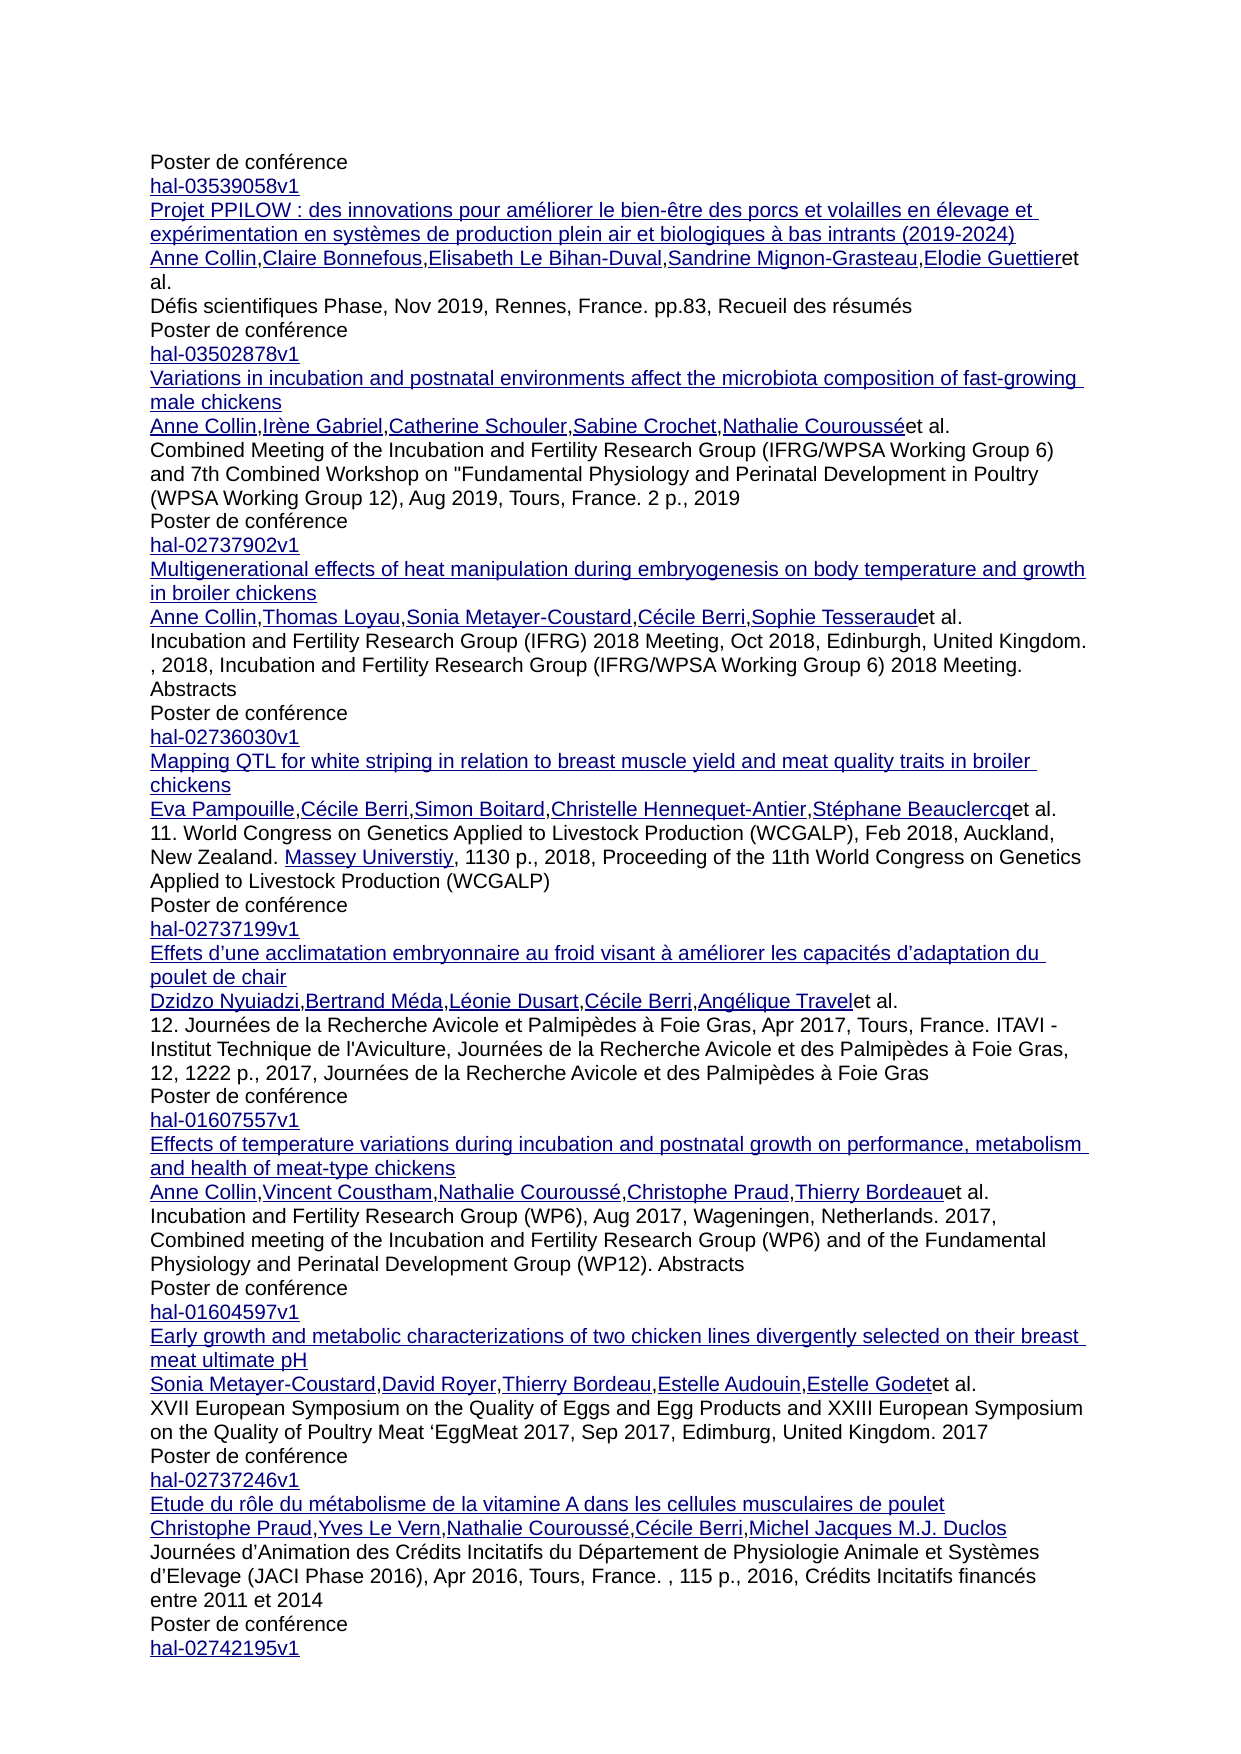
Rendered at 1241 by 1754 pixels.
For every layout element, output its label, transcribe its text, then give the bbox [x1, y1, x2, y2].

table_cell Early growth and metabolic characterizations of two chicken lines divergently selected on their breast meat ultimate pH Sonia Metayer-Coustard,David Royer,Thierry Bordeau,Estelle Audouin,Estelle Godetet al. XVII European Symposium on the Quality of Eggs and Egg Products and XXIII European Symposium on the Quality of Poultry Meat ‘EggMeat 2017, Sep 2017, Edimburg, United Kingdom. 2017 Poster de conférence hal-02737246v1 [150, 1324, 1090, 1492]
table_cell Variations in incubation and postnatal environments affect the microbiota composition of fast-growing male chickens Anne Collin,Irène Gabriel,Catherine Schouler,Sabine Crochet,Nathalie Courousséet al. Combined Meeting of the Incubation and Fertility Research Group (IFRG/WPSA Working Group 6) and 7th Combined Workshop on "Fundamental Physiology and Perinatal Development in Poultry (WPSA Working Group 12), Aug 2019, Tours, France. 2 p., 2019 Poster de conférence hal-02737902v1 [150, 366, 1090, 557]
table_cell Etude du rôle du métabolisme de la vitamine A dans les cellules musculaires de poulet Christophe Praud,Yves Le Vern,Nathalie Couroussé,Cécile Berri,Michel Jacques M.J. Duclos Journées d’Animation des Crédits Incitatifs du Département de Physiologie Animale et Systèmes d’Elevage (JACI Phase 2016), Apr 2016, Tours, France. , 115 p., 2016, Crédits Incitatifs financés entre 2011 et 2014 Poster de conférence hal-02742195v1 [150, 1492, 1090, 1659]
table_cell Effects of temperature variations during incubation and postnatal growth on performance, metabolism and health of meat-type chickens Anne Collin,Vincent Coustham,Nathalie Couroussé,Christophe Praud,Thierry Bordeauet al. Incubation and Fertility Research Group (WP6), Aug 2017, Wageningen, Netherlands. 2017, Combined meeting of the Incubation and Fertility Research Group (WP6) and of the Fundamental Physiology and Perinatal Development Group (WP12). Abstracts Poster de conférence hal-01604597v1 [150, 1132, 1090, 1324]
table_cell Poster de conférence hal-03539058v1 [150, 150, 1090, 198]
table_cell Effets d’une acclimatation embryonnaire au froid visant à améliorer les capacités d’adaptation du poulet de chair Dzidzo Nyuiadzi,Bertrand Méda,Léonie Dusart,Cécile Berri,Angélique Travelet al. 12. Journées de la Recherche Avicole et Palmipèdes à Foie Gras, Apr 2017, Tours, France. ITAVI - Institut Technique de l'Aviculture, Journées de la Recherche Avicole et des Palmipèdes à Foie Gras, 12, 1222 p., 2017, Journées de la Recherche Avicole et des Palmipèdes à Foie Gras Poster de conférence hal-01607557v1 [150, 941, 1090, 1132]
table_cell Multigenerational effects of heat manipulation during embryogenesis on body temperature and growth in broiler chickens Anne Collin,Thomas Loyau,Sonia Metayer-Coustard,Cécile Berri,Sophie Tesseraudet al. Incubation and Fertility Research Group (IFRG) 2018 Meeting, Oct 2018, Edinburgh, United Kingdom. , 2018, Incubation and Fertility Research Group (IFRG/WPSA Working Group 6) 2018 Meeting. Abstracts Poster de conférence hal-02736030v1 [150, 557, 1090, 749]
table_cell Projet PPILOW : des innovations pour améliorer le bien-être des porcs et volailles en élevage et expérimentation en systèmes de production plein air et biologiques à bas intrants (2019-2024) Anne Collin,Claire Bonnefous,Elisabeth Le Bihan-Duval,Sandrine Mignon-Grasteau,Elodie Guettieret al. Défis scientifiques Phase, Nov 2019, Rennes, France. pp.83, Recueil des résumés Poster de conférence hal-03502878v1 [150, 198, 1090, 366]
table_cell Mapping QTL for white striping in relation to breast muscle yield and meat quality traits in broiler chickens Eva Pampouille,Cécile Berri,Simon Boitard,Christelle Hennequet-Antier,Stéphane Beauclercqet al. 11. World Congress on Genetics Applied to Livestock Production (WCGALP), Feb 2018, Auckland, New Zealand. Massey Universtiy, 1130 p., 2018, Proceeding of the 11th World Congress on Genetics Applied to Livestock Production (WCGALP) Poster de conférence hal-02737199v1 [150, 749, 1090, 941]
